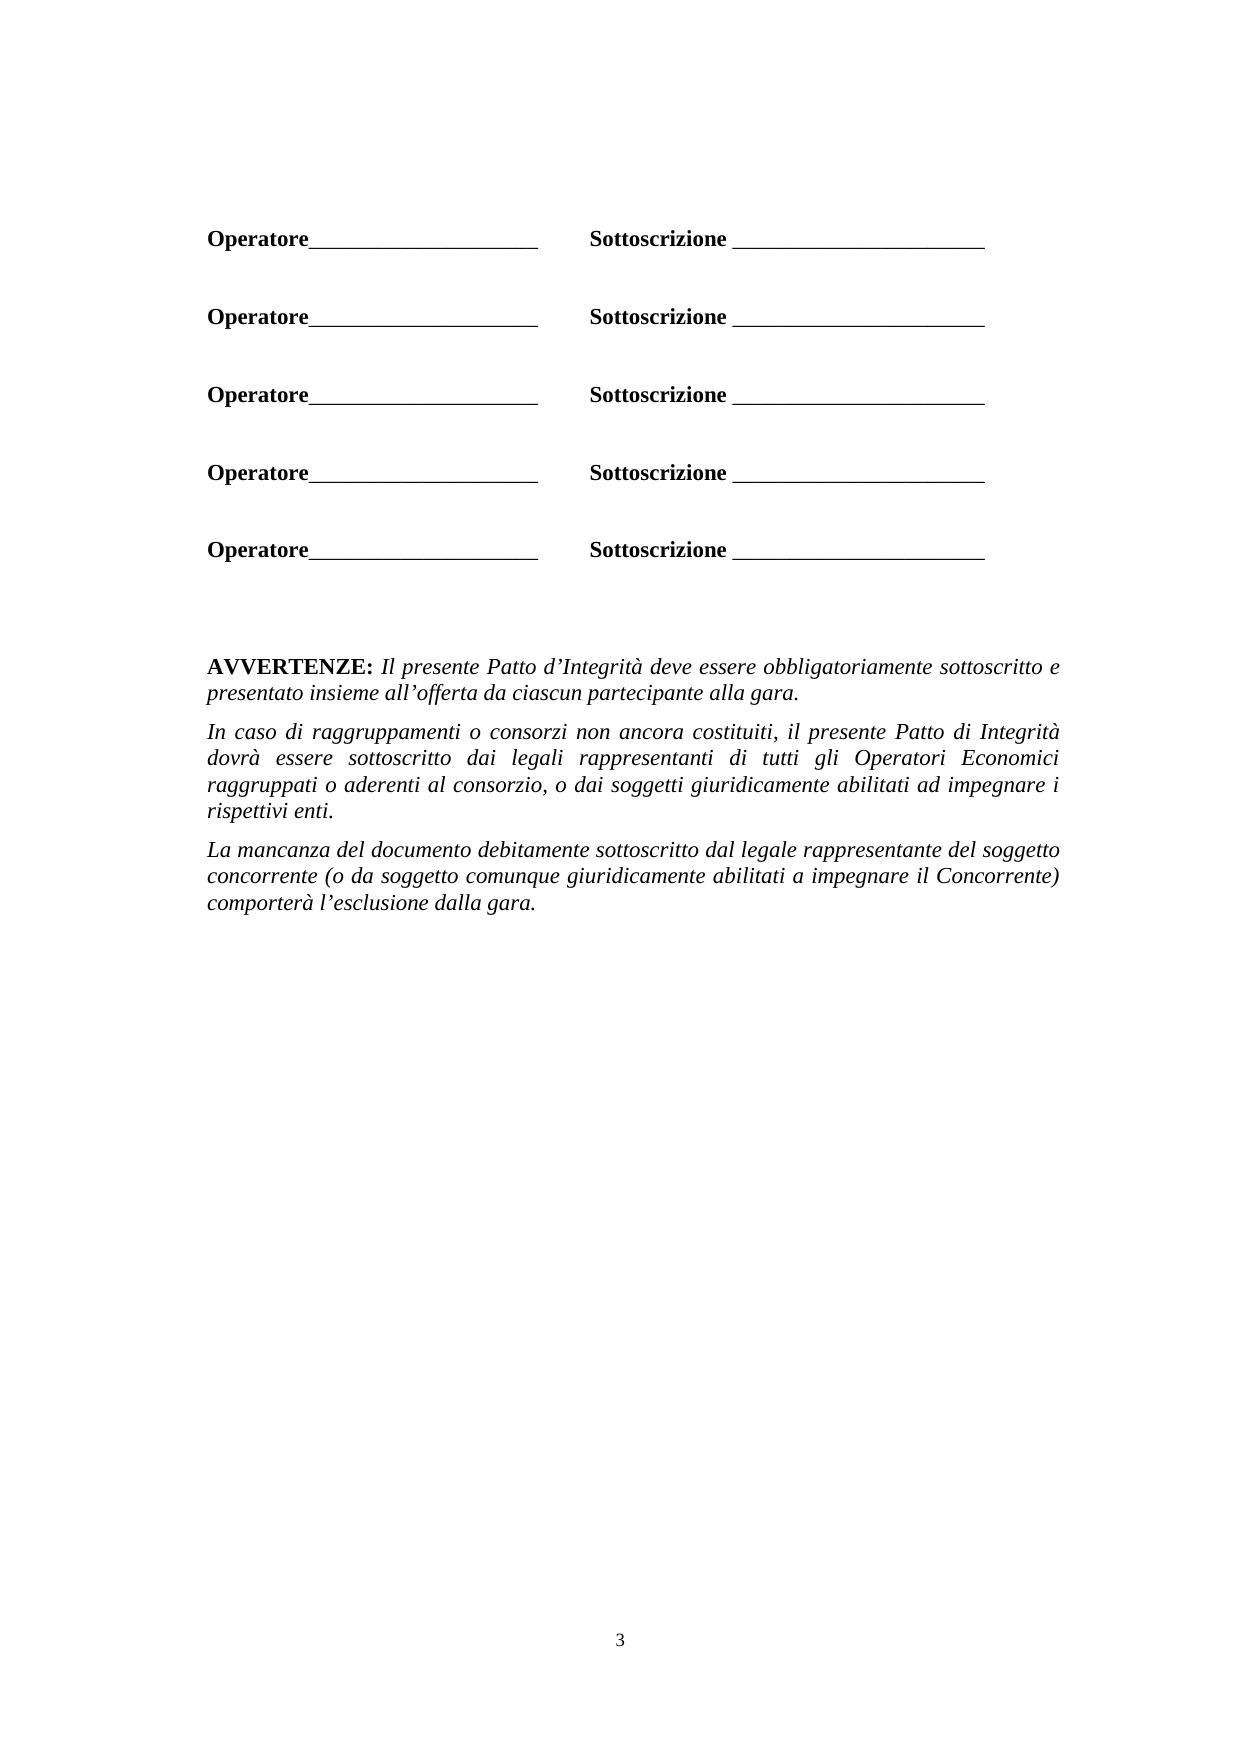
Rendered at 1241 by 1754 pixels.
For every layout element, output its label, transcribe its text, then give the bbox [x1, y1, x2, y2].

text In caso di raggruppamenti o consorzi non ancora costituiti, il presente Patto di Integrità dovrà essere sottoscritto dai legali rappresentanti di tutti gli Operatori Economici raggruppati o aderenti al consorzio, o dai soggetti giuridicamente abilitati ad impegnare i rispettivi enti. [207, 718, 1063, 823]
text La mancanza del documento debitamente sottoscritto dal legale rappresentante del soggetto concorrente (o da soggetto comunque giuridicamente abilitati a impegnare il Concorrente) comporterà l’esclusione dalla gara. [207, 836, 1063, 915]
text Operatore____________________ Sottoscrizione ______________________ [207, 458, 1063, 485]
text AVVERTENZE: Il presente Patto d’Integrità deve essere obbligatoriamente sottoscritto e presentato insieme all’offerta da ciascun partecipante alla gara. [207, 653, 1063, 706]
text Operatore____________________ Sottoscrizione ______________________ [207, 303, 1063, 329]
text Operatore____________________ Sottoscrizione ______________________ [207, 381, 1063, 407]
text Operatore____________________ Sottoscrizione ______________________ [207, 225, 1063, 252]
text Operatore____________________ Sottoscrizione ______________________ [207, 536, 1063, 563]
